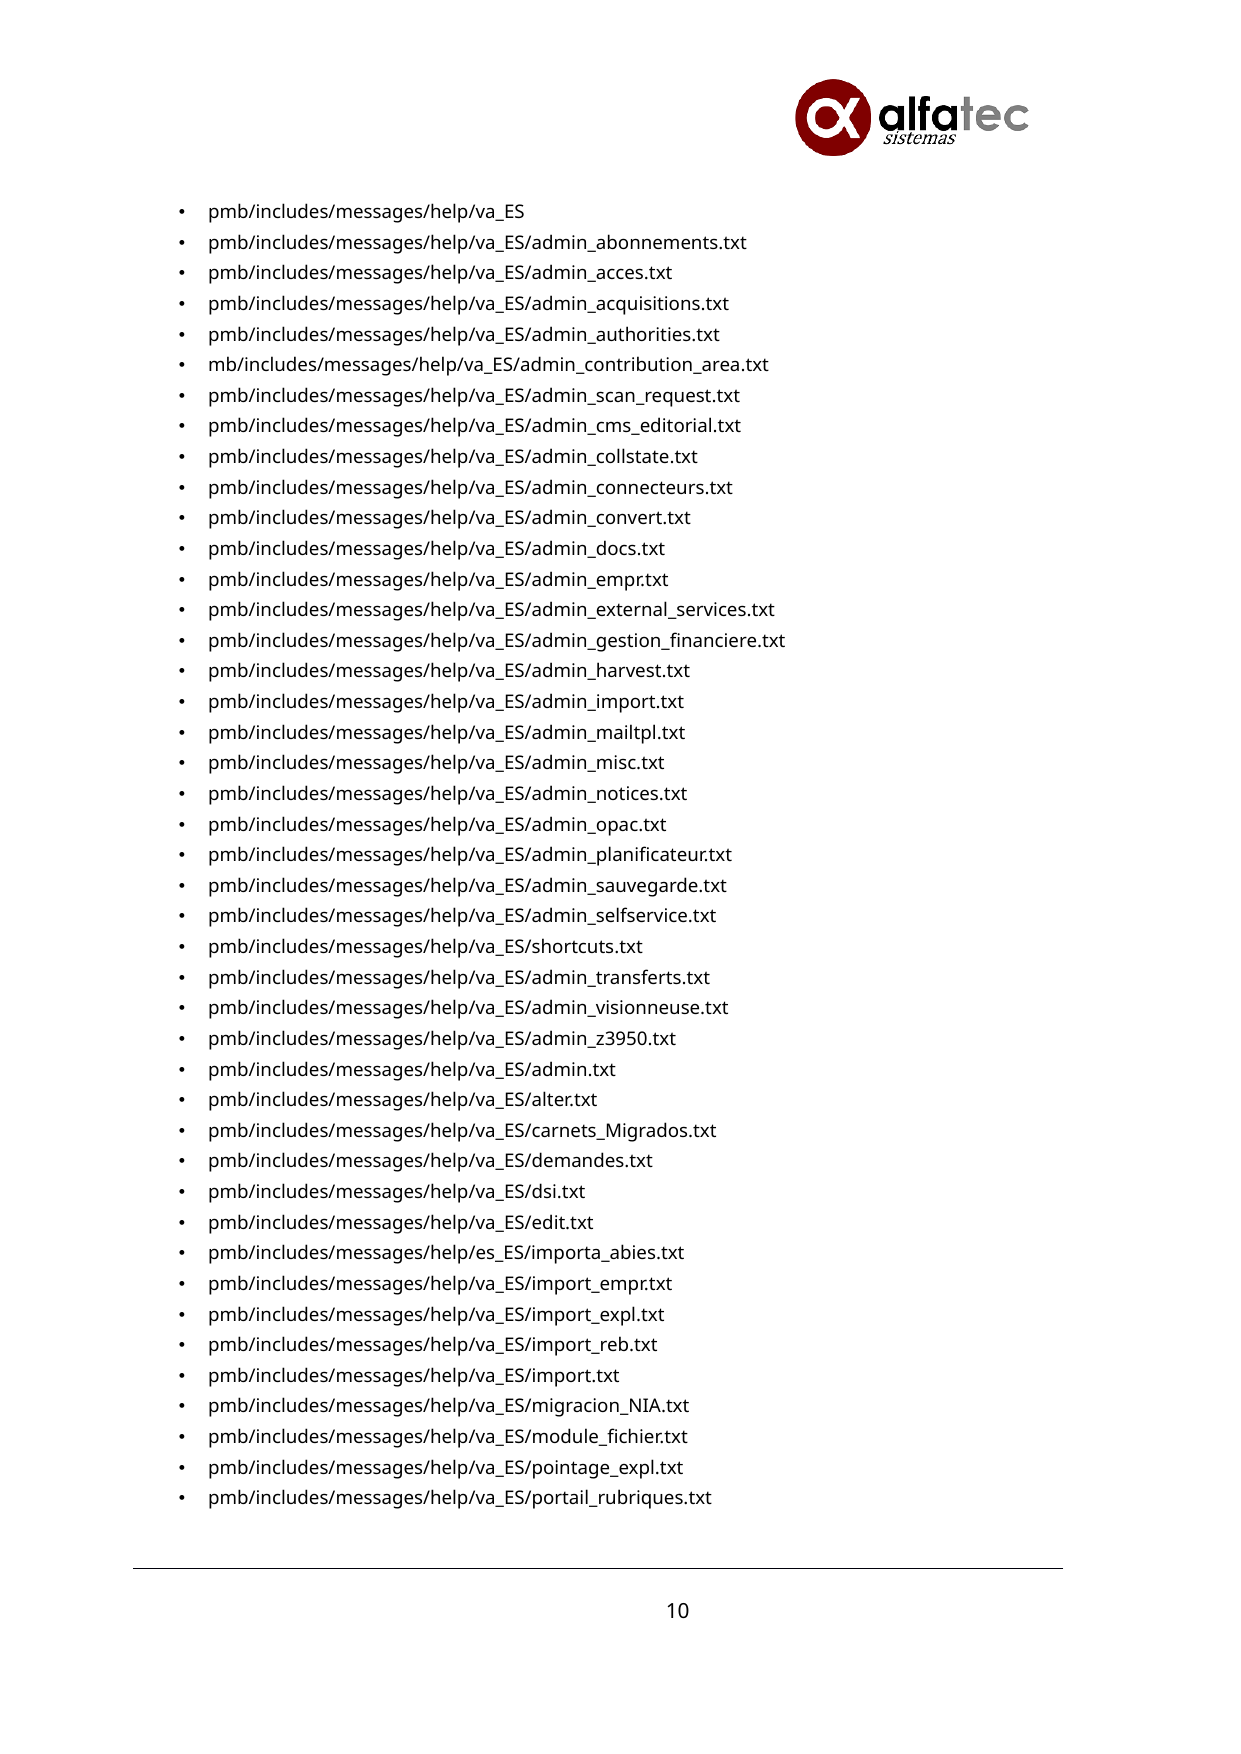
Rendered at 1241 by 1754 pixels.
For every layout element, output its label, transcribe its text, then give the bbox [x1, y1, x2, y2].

list pmb/includes/messages/help/va_ES/dsi.txt [178, 1178, 1059, 1204]
list pmb/includes/messages/help/va_ES/admin_sauvegarde.txt [178, 872, 1059, 898]
list pmb/includes/messages/help/va_ES/admin_acquisitions.txt [178, 290, 1059, 316]
list pmb/includes/messages/help/va_ES/admin_mailtpl.txt [178, 719, 1059, 744]
list pmb/includes/messages/help/va_ES/admin_planificateur.txt [178, 842, 1059, 867]
list pmb/includes/messages/help/va_ES/admin_authorities.txt [178, 321, 1059, 346]
list pmb/includes/messages/help/va_ES/import_empr.txt [178, 1270, 1059, 1296]
list pmb/includes/messages/help/va_ES/admin_connecteurs.txt [178, 474, 1059, 499]
list pmb/includes/messages/help/va_ES/admin_acces.txt [178, 260, 1059, 285]
list pmb/includes/messages/help/va_ES/migracion_NIA.txt [178, 1393, 1059, 1418]
list pmb/includes/messages/help/va_ES/admin_transferts.txt [178, 964, 1059, 989]
list pmb/includes/messages/help/va_ES/admin_opac.txt [178, 811, 1059, 836]
list pmb/includes/messages/help/es_ES/importa_abies.txt [178, 1240, 1059, 1265]
list pmb/includes/messages/help/va_ES/import.txt [178, 1362, 1059, 1388]
list pmb/includes/messages/help/va_ES/alter.txt [178, 1087, 1059, 1112]
list pmb/includes/messages/help/va_ES/admin_docs.txt [178, 535, 1059, 561]
list pmb/includes/messages/help/va_ES/admin_cms_editorial.txt [178, 413, 1059, 438]
list pmb/includes/messages/help/va_ES/admin_z3950.txt [178, 1025, 1059, 1051]
list pmb/includes/messages/help/va_ES/admin_empr.txt [178, 566, 1059, 591]
list pmb/includes/messages/help/va_ES/admin_convert.txt [178, 505, 1059, 530]
list pmb/includes/messages/help/va_ES/admin_import.txt [178, 688, 1059, 714]
list pmb/includes/messages/help/va_ES/import_expl.txt [178, 1301, 1059, 1326]
list pmb/includes/messages/help/va_ES/admin_abonnements.txt [178, 229, 1059, 254]
list pmb/includes/messages/help/va_ES/import_reb.txt [178, 1332, 1059, 1357]
list pmb/includes/messages/help/va_ES/admin_external_services.txt [178, 597, 1059, 622]
list pmb/includes/messages/help/va_ES/admin_collstate.txt [178, 443, 1059, 469]
list pmb/includes/messages/help/va_ES/admin_visionneuse.txt [178, 995, 1059, 1020]
list pmb/includes/messages/help/va_ES/admin.txt [178, 1056, 1059, 1081]
list pmb/includes/messages/help/va_ES/module_fichier.txt [178, 1423, 1059, 1449]
list pmb/includes/messages/help/va_ES/demandes.txt [178, 1148, 1059, 1173]
list pmb/includes/messages/help/va_ES/admin_harvest.txt [178, 658, 1059, 683]
list pmb/includes/messages/help/va_ES/shortcuts.txt [178, 933, 1059, 959]
list pmb/includes/messages/help/va_ES/portail_rubriques.txt [178, 1485, 1059, 1510]
list pmb/includes/messages/help/va_ES/carnets_Migrados.txt [178, 1117, 1059, 1143]
list pmb/includes/messages/help/va_ES/pointage_expl.txt [178, 1454, 1059, 1479]
list pmb/includes/messages/help/va_ES/admin_notices.txt [178, 780, 1059, 806]
list pmb/includes/messages/help/va_ES/admin_selfservice.txt [178, 903, 1059, 928]
list mb/includes/messages/help/va_ES/admin_contribution_area.txt [178, 352, 1059, 377]
list pmb/includes/messages/help/va_ES/edit.txt [178, 1209, 1059, 1234]
list pmb/includes/messages/help/va_ES/admin_misc.txt [178, 750, 1059, 775]
list pmb/includes/messages/help/va_ES [178, 198, 1059, 224]
list pmb/includes/messages/help/va_ES/admin_scan_request.txt [178, 382, 1059, 408]
picture [795, 79, 1031, 156]
list pmb/includes/messages/help/va_ES/admin_gestion_financiere.txt [178, 627, 1059, 653]
